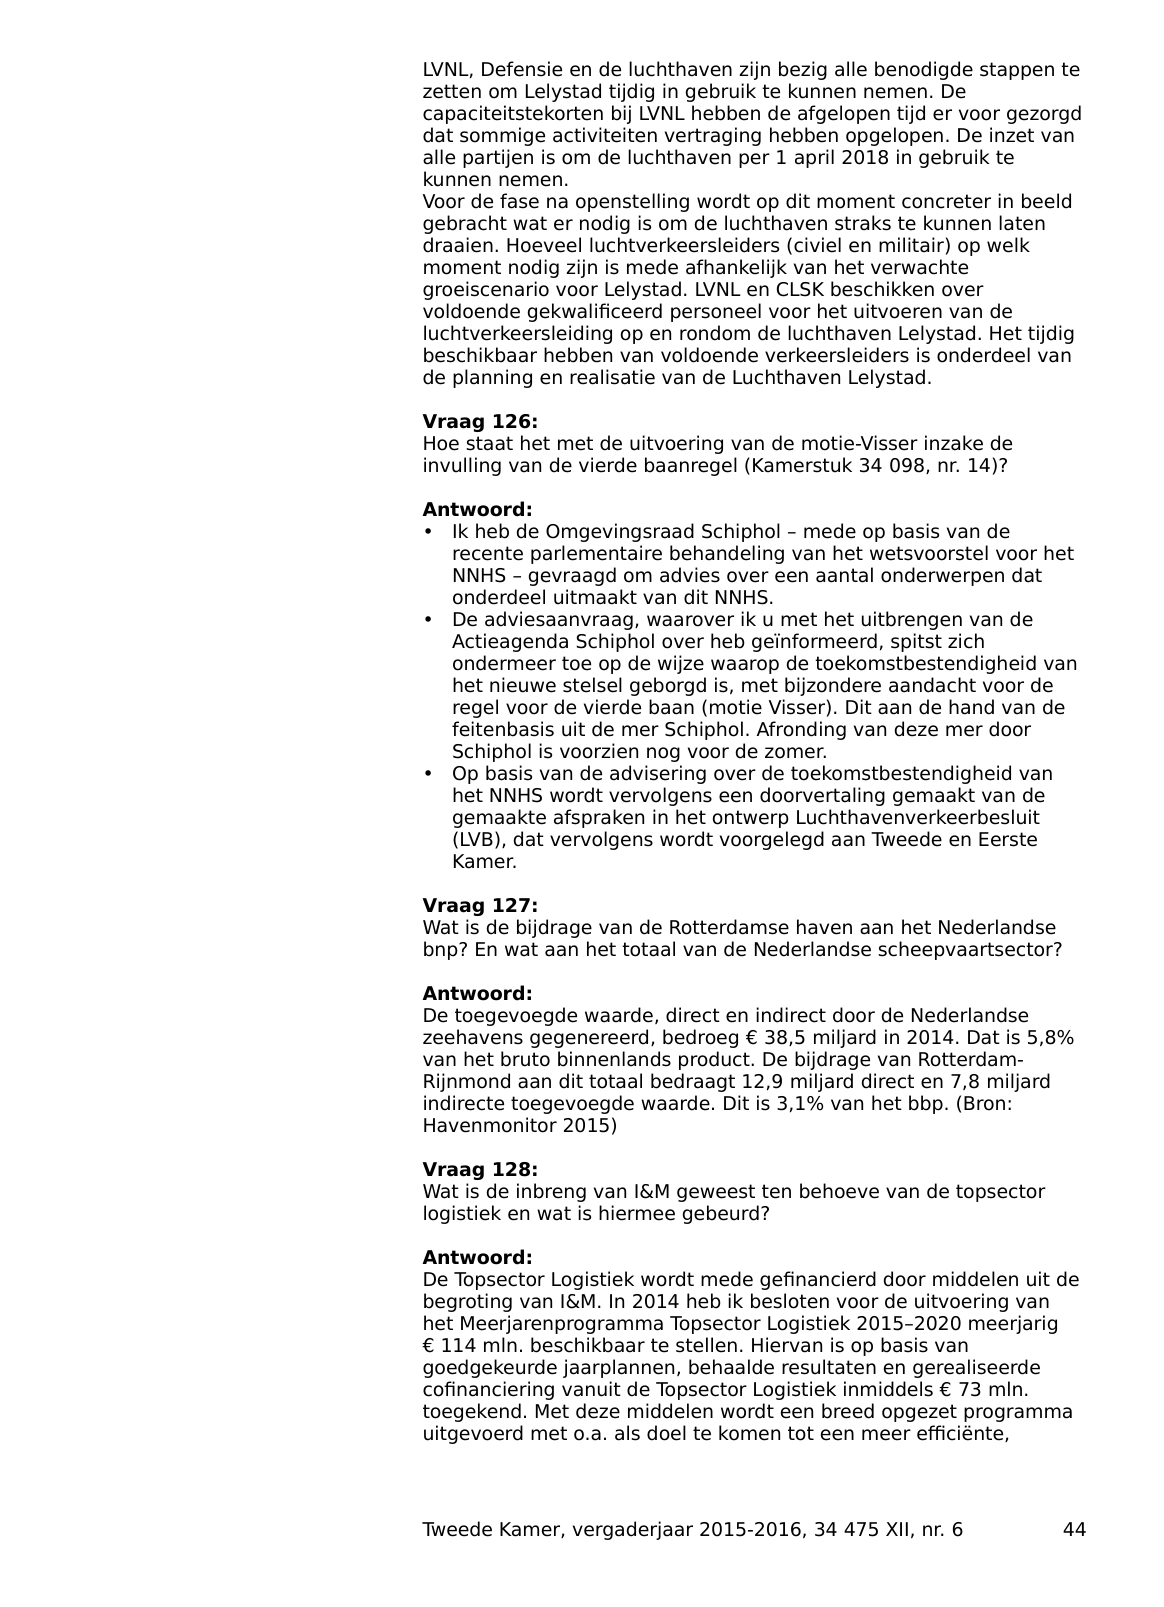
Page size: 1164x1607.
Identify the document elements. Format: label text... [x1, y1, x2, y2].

text Vraag 126: [422, 411, 1087, 433]
text Vraag 128: [422, 1159, 1087, 1181]
text LVNL, Defensie en de luchthaven zijn bezig alle benodigde stappen te zetten om Lelystad tijdig in gebruik te kunnen nemen. De capaciteitstekorten bij LVNL hebben de afgelopen tijd er voor gezorgd dat sommige activiteiten vertraging hebben opgelopen. De inzet van alle partijen is om de luchthaven per 1 april 2018 in gebruik te kunnen nemen. [422, 59, 1087, 191]
text Wat is de inbreng van I&M geweest ten behoeve van de topsector logistiek en wat is hiermee gebeurd? [422, 1181, 1087, 1225]
text Vraag 127: [422, 895, 1087, 917]
text Wat is de bijdrage van de Rotterdamse haven aan het Nederlandse bnp? En wat aan het totaal van de Nederlandse scheepvaartsector? [422, 917, 1087, 961]
text Voor de fase na openstelling wordt op dit moment concreter in beeld gebracht wat er nodig is om de luchthaven straks te kunnen laten draaien. Hoeveel luchtverkeersleiders (civiel en militair) op welk moment nodig zijn is mede afhankelijk van het verwachte groeiscenario voor Lelystad. LVNL en CLSK beschikken over voldoende gekwalificeerd personeel voor het uitvoeren van de luchtverkeersleiding op en rondom de luchthaven Lelystad. Het tijdig beschikbaar hebben van voldoende verkeersleiders is onderdeel van de planning en realisatie van de Luchthaven Lelystad. [422, 191, 1087, 389]
text Antwoord: [422, 983, 1087, 1005]
text • Op basis van de advisering over de toekomstbestendigheid van het NNHS wordt vervolgens een doorvertaling gemaakt van de gemaakte afspraken in het ontwerp Luchthavenverkeerbesluit (LVB), dat vervolgens wordt voorgelegd aan Tweede en Eerste Kamer. [422, 763, 1087, 873]
text Antwoord: [422, 499, 1087, 521]
text Hoe staat het met de uitvoering van de motie-Visser inzake de invulling van de vierde baanregel (Kamerstuk 34 098, nr. 14)? [422, 433, 1087, 477]
text De toegevoegde waarde, direct en indirect door de Nederlandse zeehavens gegenereerd, bedroeg € 38,5 miljard in 2014. Dat is 5,8% van het bruto binnenlands product. De bijdrage van Rotterdam-Rijnmond aan dit totaal bedraagt 12,9 miljard direct en 7,8 miljard indirecte toegevoegde waarde. Dit is 3,1% van het bbp. (Bron: Havenmonitor 2015) [422, 1005, 1087, 1137]
text • De adviesaanvraag, waarover ik u met het uitbrengen van de Actieagenda Schiphol over heb geïnformeerd, spitst zich ondermeer toe op de wijze waarop de toekomstbestendigheid van het nieuwe stelsel geborgd is, met bijzondere aandacht voor de regel voor de vierde baan (motie Visser). Dit aan de hand van de feitenbasis uit de mer Schiphol. Afronding van deze mer door Schiphol is voorzien nog voor de zomer. [422, 609, 1087, 763]
text • Ik heb de Omgevingsraad Schiphol – mede op basis van de recente parlementaire behandeling van het wetsvoorstel voor het NNHS – gevraagd om advies over een aantal onderwerpen dat onderdeel uitmaakt van dit NNHS. [422, 521, 1087, 609]
text De Topsector Logistiek wordt mede gefinancierd door middelen uit de begroting van I&M. In 2014 heb ik besloten voor de uitvoering van het Meerjarenprogramma Topsector Logistiek 2015–2020 meerjarig € 114 mln. beschikbaar te stellen. Hiervan is op basis van goedgekeurde jaarplannen, behaalde resultaten en gerealiseerde cofinanciering vanuit de Topsector Logistiek inmiddels € 73 mln. toegekend. Met deze middelen wordt een breed opgezet programma uitgevoerd met o.a. als doel te komen tot een meer efficiënte, [422, 1269, 1087, 1445]
text Antwoord: [422, 1247, 1087, 1269]
